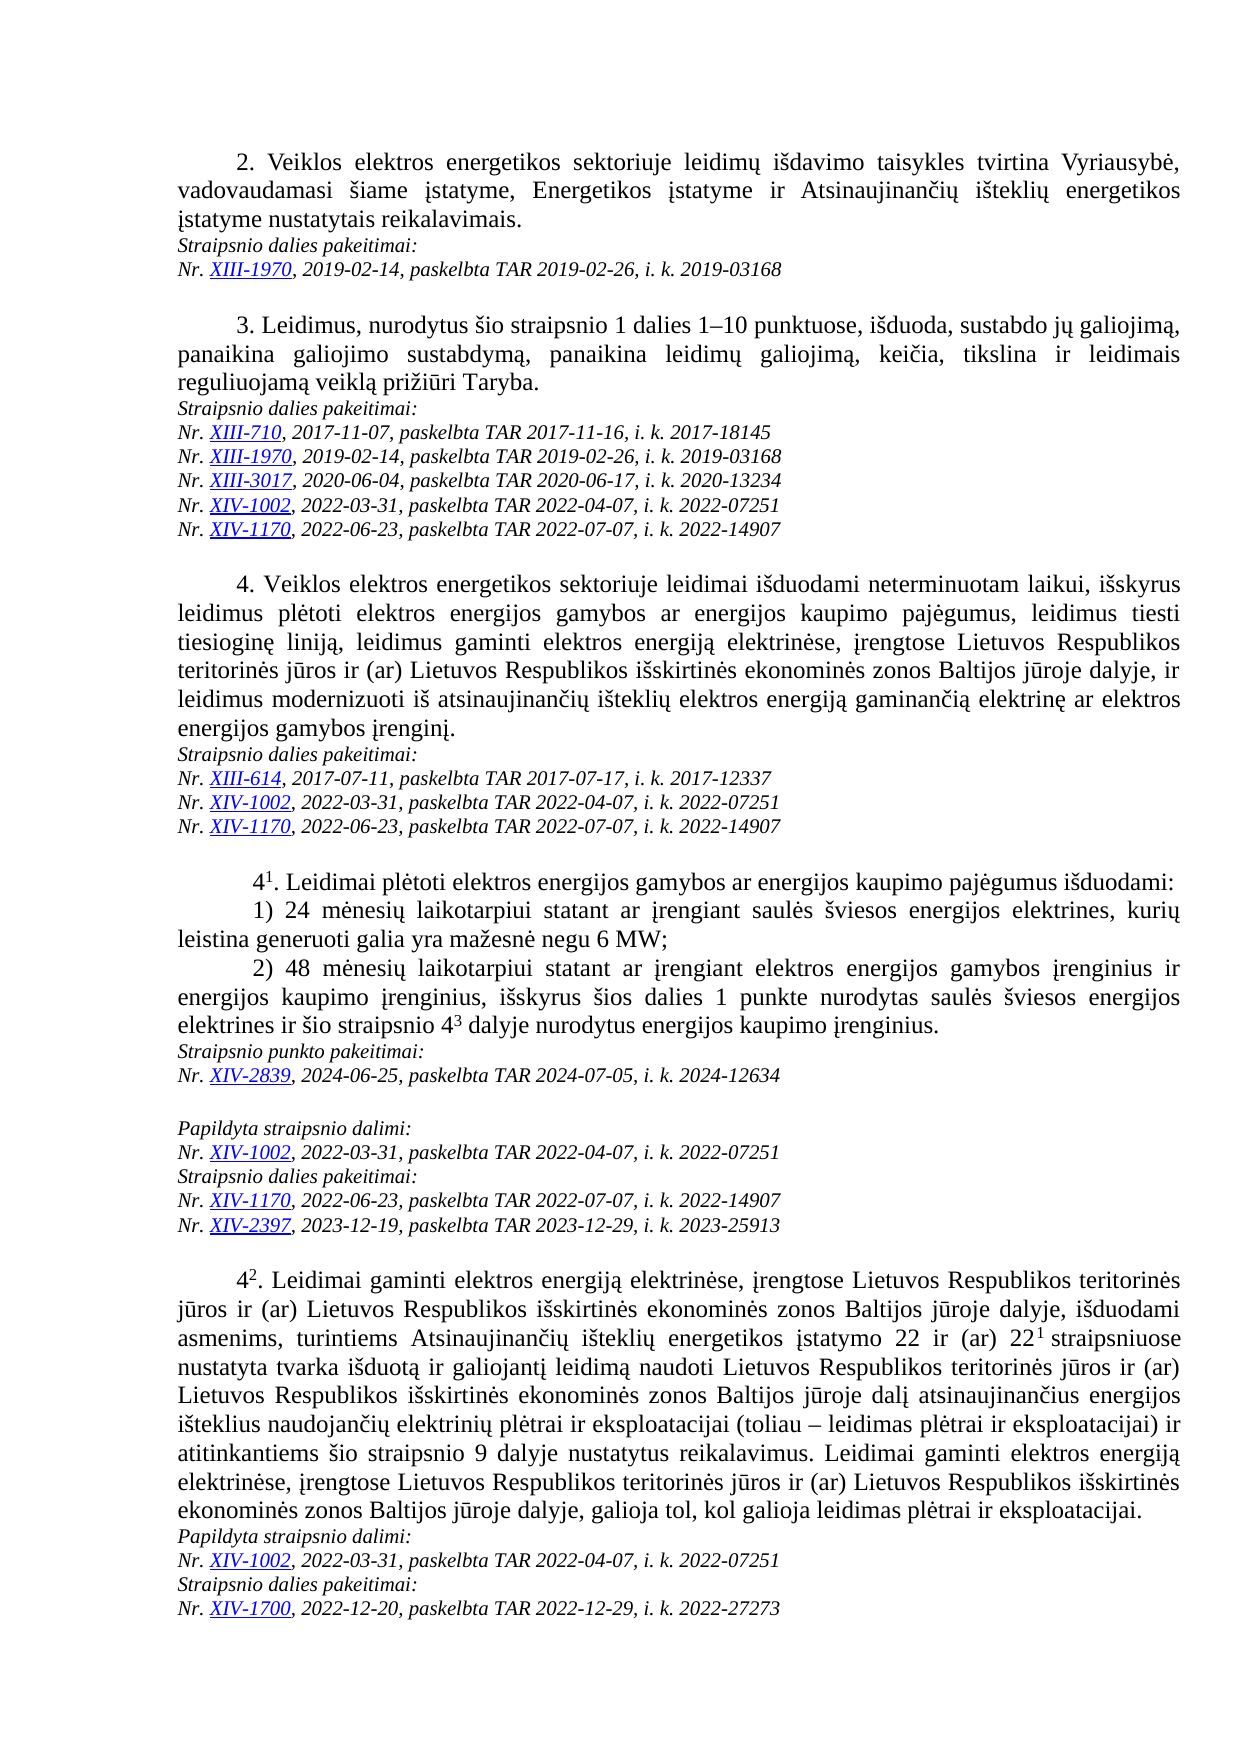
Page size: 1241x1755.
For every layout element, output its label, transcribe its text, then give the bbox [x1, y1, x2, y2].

text Straipsnio dalies pakeitimai: [177, 233, 1181, 257]
text Nr. XIV-2397, 2023-12-19, paskelbta TAR 2023-12-29, i. k. 2023-25913 [177, 1212, 1181, 1237]
text Nr. XIV-2839, 2024-06-25, paskelbta TAR 2024-07-05, i. k. 2024-12634 [177, 1063, 1181, 1087]
text Straipsnio dalies pakeitimai: [177, 742, 1181, 766]
text 41. Leidimai plėtoti elektros energijos gamybos ar energijos kaupimo pajėgumus išduodami: [177, 867, 1181, 896]
text Nr. XIII-1970, 2019-02-14, paskelbta TAR 2019-02-26, i. k. 2019-03168 [177, 257, 1181, 281]
text Nr. XIII-710, 2017-11-07, paskelbta TAR 2017-11-16, i. k. 2017-18145 [177, 420, 1181, 444]
text Nr. XIV-1170, 2022-06-23, paskelbta TAR 2022-07-07, i. k. 2022-14907 [177, 517, 1181, 541]
text Straipsnio punkto pakeitimai: [177, 1039, 1181, 1063]
text Nr. XIII-614, 2017-07-11, paskelbta TAR 2017-07-17, i. k. 2017-12337 [177, 766, 1181, 790]
text Nr. XIV-1700, 2022-12-20, paskelbta TAR 2022-12-29, i. k. 2022-27273 [177, 1596, 1181, 1620]
text Nr. XIV-1002, 2022-03-31, paskelbta TAR 2022-04-07, i. k. 2022-07251 [177, 790, 1181, 814]
text Papildyta straipsnio dalimi: [177, 1116, 1181, 1140]
text Straipsnio dalies pakeitimai: [177, 396, 1181, 420]
text Nr. XIV-1002, 2022-03-31, paskelbta TAR 2022-04-07, i. k. 2022-07251 [177, 1140, 1181, 1164]
text 2) 48 mėnesių laikotarpiui statant ar įrengiant elektros energijos gamybos įrenginius ir energijos kaupimo įrenginius, išskyrus šios dalies 1 punkte nurodytas saulės šviesos energijos elektrines ir šio straipsnio 43 dalyje nurodytus energijos kaupimo įrenginius. [177, 953, 1181, 1039]
text Straipsnio dalies pakeitimai: [177, 1572, 1181, 1596]
text 1) 24 mėnesių laikotarpiui statant ar įrengiant saulės šviesos energijos elektrines, kurių leistina generuoti galia yra mažesnė negu 6 MW; [177, 896, 1181, 953]
text 2. Veiklos elektros energetikos sektoriuje leidimų išdavimo taisykles tvirtina Vyriausybė, vadovaudamasi šiame įstatyme, Energetikos įstatyme ir Atsinaujinančių išteklių energetikos įstatyme nustatytais reikalavimais. [177, 147, 1181, 233]
text Nr. XIII-1970, 2019-02-14, paskelbta TAR 2019-02-26, i. k. 2019-03168 [177, 444, 1181, 468]
text Nr. XIV-1002, 2022-03-31, paskelbta TAR 2022-04-07, i. k. 2022-07251 [177, 492, 1181, 517]
text 3. Leidimus, nurodytus šio straipsnio 1 dalies 1–10 punktuose, išduoda, sustabdo jų galiojimą, panaikina galiojimo sustabdymą, panaikina leidimų galiojimą, keičia, tikslina ir leidimais reguliuojamą veiklą prižiūri Taryba. [177, 310, 1181, 396]
text Nr. XIV-1170, 2022-06-23, paskelbta TAR 2022-07-07, i. k. 2022-14907 [177, 1188, 1181, 1212]
text 42. Leidimai gaminti elektros energiją elektrinėse, įrengtose Lietuvos Respublikos teritorinės jūros ir (ar) Lietuvos Respublikos išskirtinės ekonominės zonos Baltijos jūroje dalyje, išduodami asmenims, turintiems Atsinaujinančių išteklių energetikos įstatymo 22 ir (ar) 221 straipsniuose nustatyta tvarka išduotą ir galiojantį leidimą naudoti Lietuvos Respublikos teritorinės jūros ir (ar) Lietuvos Respublikos išskirtinės ekonominės zonos Baltijos jūroje dalį atsinaujinančius energijos išteklius naudojančių elektrinių plėtrai ir eksploatacijai (toliau – leidimas plėtrai ir eksploatacijai) ir atitinkantiems šio straipsnio 9 dalyje nustatytus reikalavimus. Leidimai gaminti elektros energiją elektrinėse, įrengtose Lietuvos Respublikos teritorinės jūros ir (ar) Lietuvos Respublikos išskirtinės ekonominės zonos Baltijos jūroje dalyje, galioja tol, kol galioja leidimas plėtrai ir eksploatacijai. [177, 1265, 1181, 1524]
text Nr. XIII-3017, 2020-06-04, paskelbta TAR 2020-06-17, i. k. 2020-13234 [177, 468, 1181, 492]
text Papildyta straipsnio dalimi: [177, 1524, 1181, 1548]
text Nr. XIV-1170, 2022-06-23, paskelbta TAR 2022-07-07, i. k. 2022-14907 [177, 814, 1181, 838]
text Nr. XIV-1002, 2022-03-31, paskelbta TAR 2022-04-07, i. k. 2022-07251 [177, 1548, 1181, 1572]
text 4. Veiklos elektros energetikos sektoriuje leidimai išduodami neterminuotam laikui, išskyrus leidimus plėtoti elektros energijos gamybos ar energijos kaupimo pajėgumus, leidimus tiesti tiesioginę liniją, leidimus gaminti elektros energiją elektrinėse, įrengtose Lietuvos Respublikos teritorinės jūros ir (ar) Lietuvos Respublikos išskirtinės ekonominės zonos Baltijos jūroje dalyje, ir leidimus modernizuoti iš atsinaujinančių išteklių elektros energiją gaminančią elektrinę ar elektros energijos gamybos įrenginį. [177, 569, 1181, 742]
text Straipsnio dalies pakeitimai: [177, 1164, 1181, 1188]
